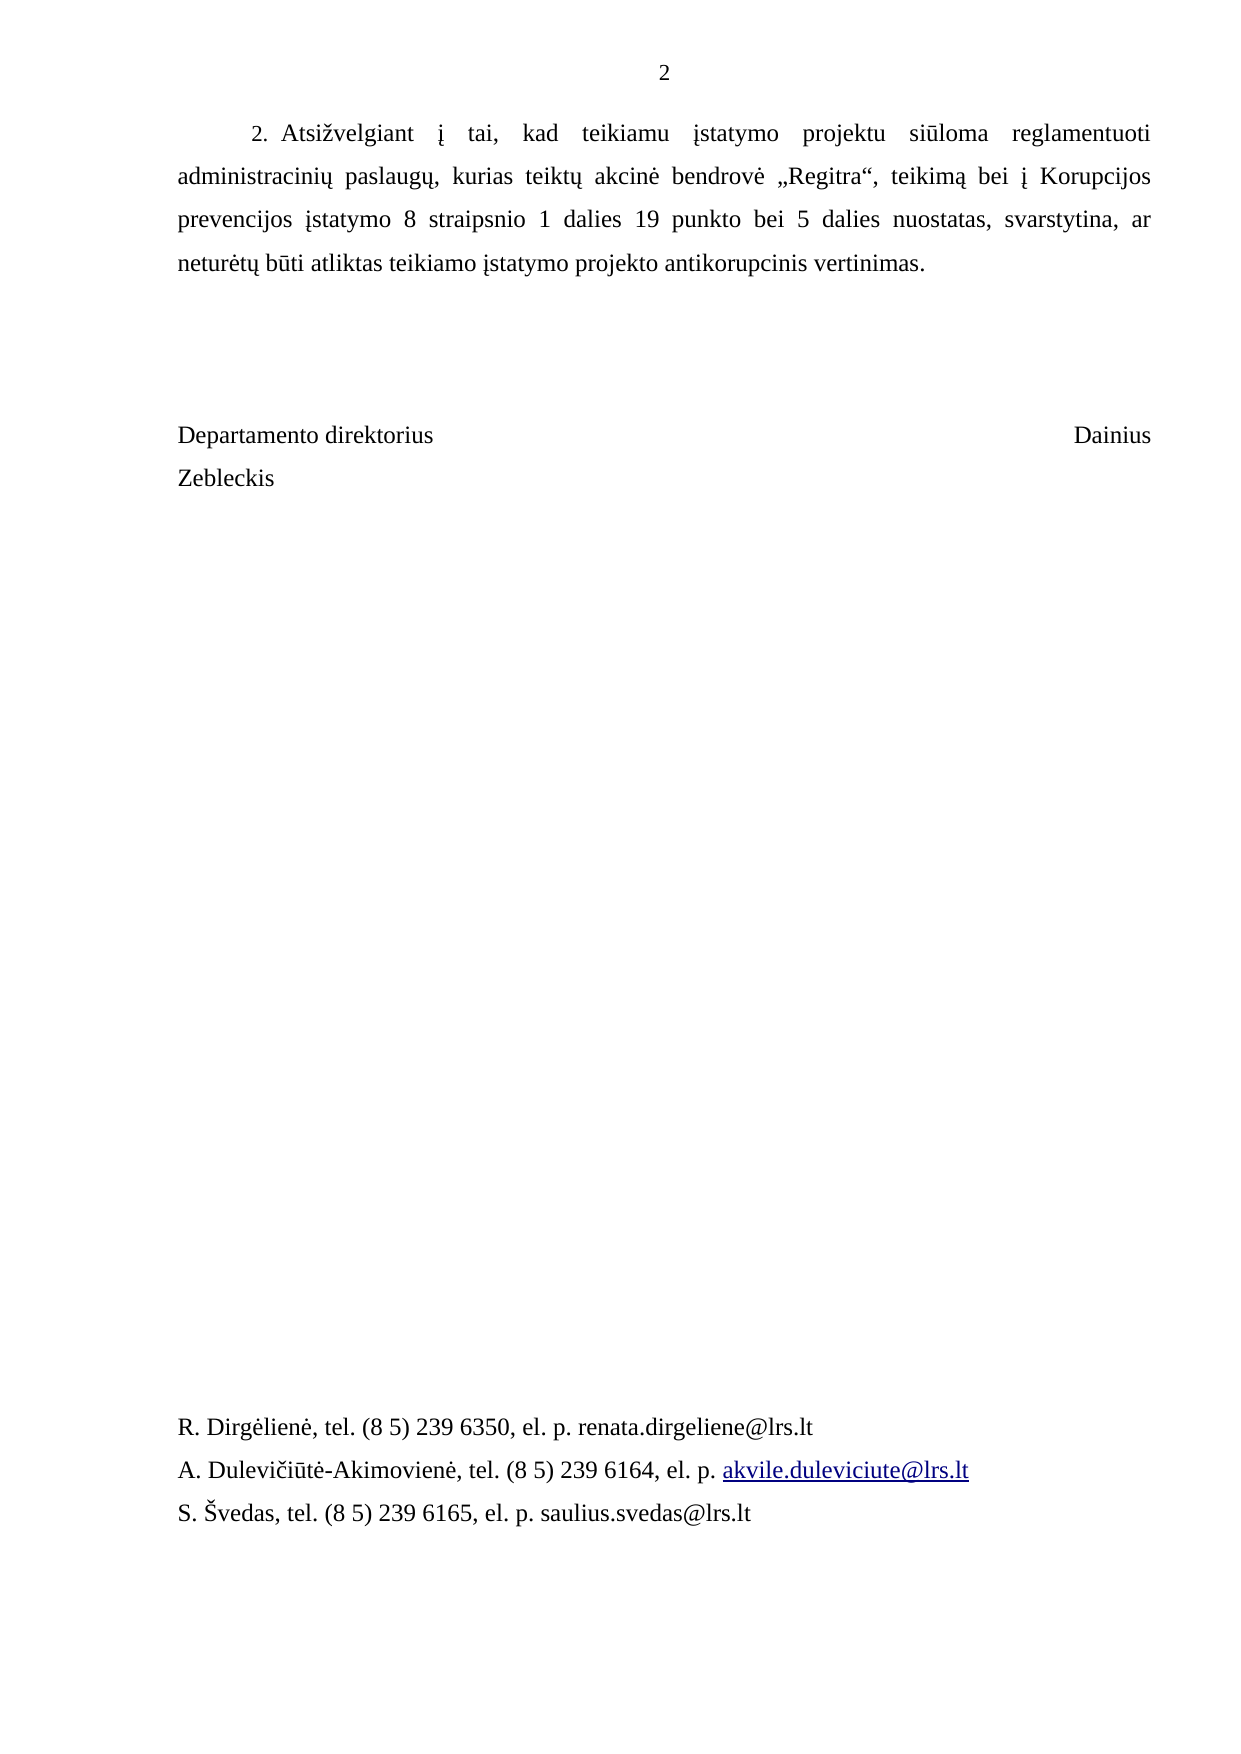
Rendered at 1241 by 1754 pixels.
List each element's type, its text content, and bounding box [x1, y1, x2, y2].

text A. Dulevičiūtė-Akimovienė, tel. (8 5) 239 6164, el. p. akvile.duleviciute@lrs.lt [177, 1455, 1152, 1484]
text Departamento direktorius Dainius Zebleckis [177, 420, 1152, 492]
text S. Švedas, tel. (8 5) 239 6165, el. p. saulius.svedas@lrs.lt [177, 1498, 1152, 1527]
list Atsižvelgiant į tai, kad teikiamu įstatymo projektu siūloma reglamentuoti administracinių paslaugų, kurias teiktų akcinė bendrovė „Regitra“, teikimą bei į Korupcijos prevencijos įstatymo 8 straipsnio 1 dalies 19 punkto bei 5 dalies nuostatas, svarstytina, ar neturėtų būti atliktas teikiamo įstatymo projekto antikorupcinis vertinimas. [177, 118, 1152, 276]
text R. Dirgėlienė, tel. (8 5) 239 6350, el. p. renata.dirgeliene@lrs.lt [177, 1412, 1152, 1441]
